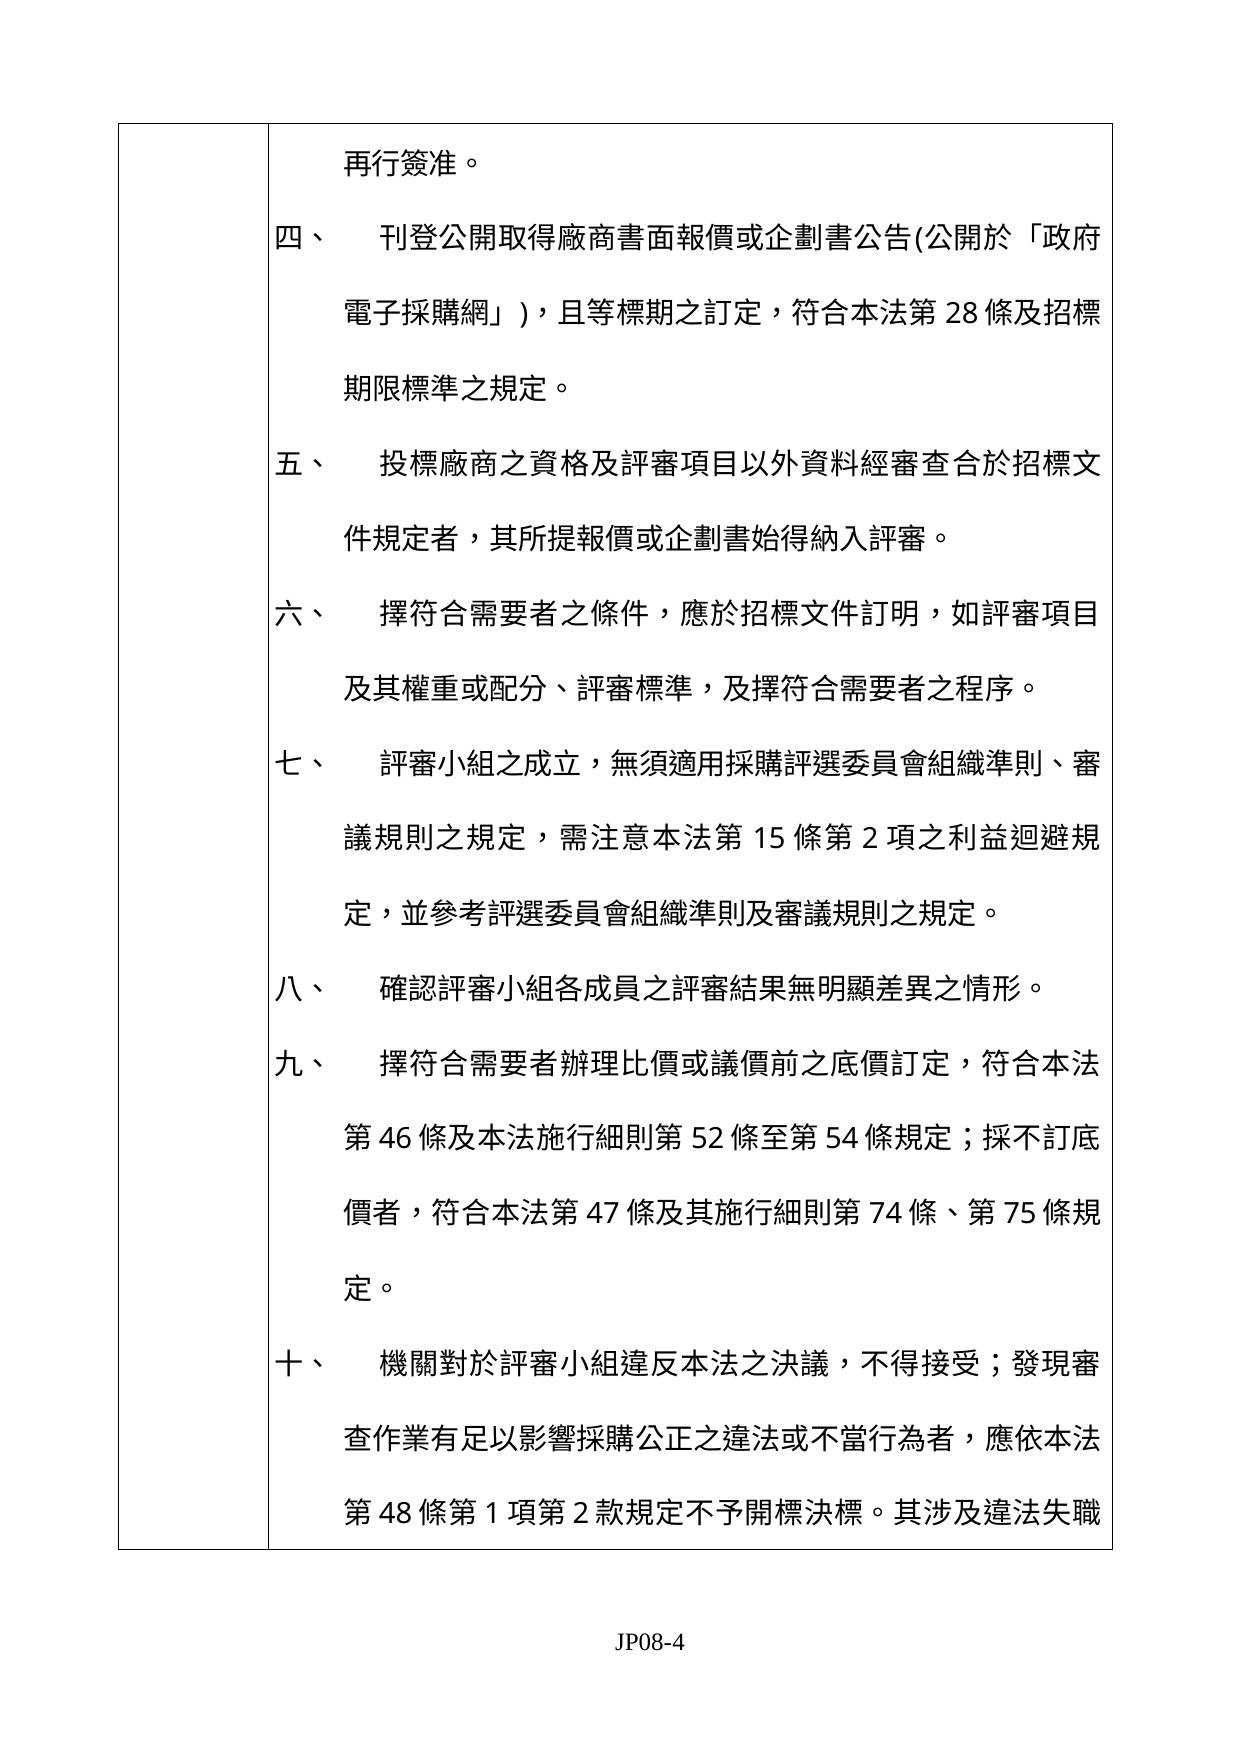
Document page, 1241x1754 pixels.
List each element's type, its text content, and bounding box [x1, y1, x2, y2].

table_cell 公告金額以上之採購，或非依作業程序第二點所載法規規定辦理者，不得採行本作業程序。 採購標的具異質性之認定，由需求、使用或承辦採購單位依本法施行細則第66條規定，就個案敘明擬採行參考最有利標精神辦理之理由，並簽經機關首長或其授權人員核准，免報上級機關核准。 作業程序三、(五)之簽准程序，得於開標前事先簽准，或於公告結果未取得3家以上廠商報價或企劃書時，依當時情形再行簽准。 刊登公開取得廠商書面報價或企劃書公告(公開於「政府電子採購網」)，且等標期之訂定，符合本法第28條及招標期限標準之規定。 投標廠商之資格及評審項目以外資料經審查合於招標文件規定者，其所提報價或企劃書始得納入評審。 擇符合需要者之條件，應於招標文件訂明，如評審項目及其權重或配分、評審標準，及擇符合需要者之程序。 評審小組之成立，無須適用採購評選委員會組織準則、審議規則之規定，需注意本法第15條第2項之利益迴避規定，並參考評選委員會組織準則及審議規則之規定。 確認評審小組各成員之評審結果無明顯差異之情形。 擇符合需要者辦理比價或議價前之底價訂定，符合本法第46條及本法施行細則第52條至第54條規定；採不訂底價者，符合本法第47條及其施行細則第74條、第75條規定。 機關對於評審小組違反本法之決議，不得接受；發現審查作業有足以影響採購公正之違法或不當行為者，應依本法第48條第1項第2款規定不予開標決標。其涉及違法失職行為者，應依相關規定懲處。 決標後依本法第62條規定，辦理決標資料之定期彙送。 簽辦文件，參考工程會訂頒之「機關辦理最有利標簽辦文件範例」，公開於工程會網站(www.pcc.gov.tw\政府採購\政府採購法規\招標文件案例\機關辦理最有利標簽辦文件範例\取最有利標精神)。 不可有「最有利標錯誤行為態樣」之情形。 [269, 124, 1112, 1549]
table_cell [119, 124, 268, 1549]
